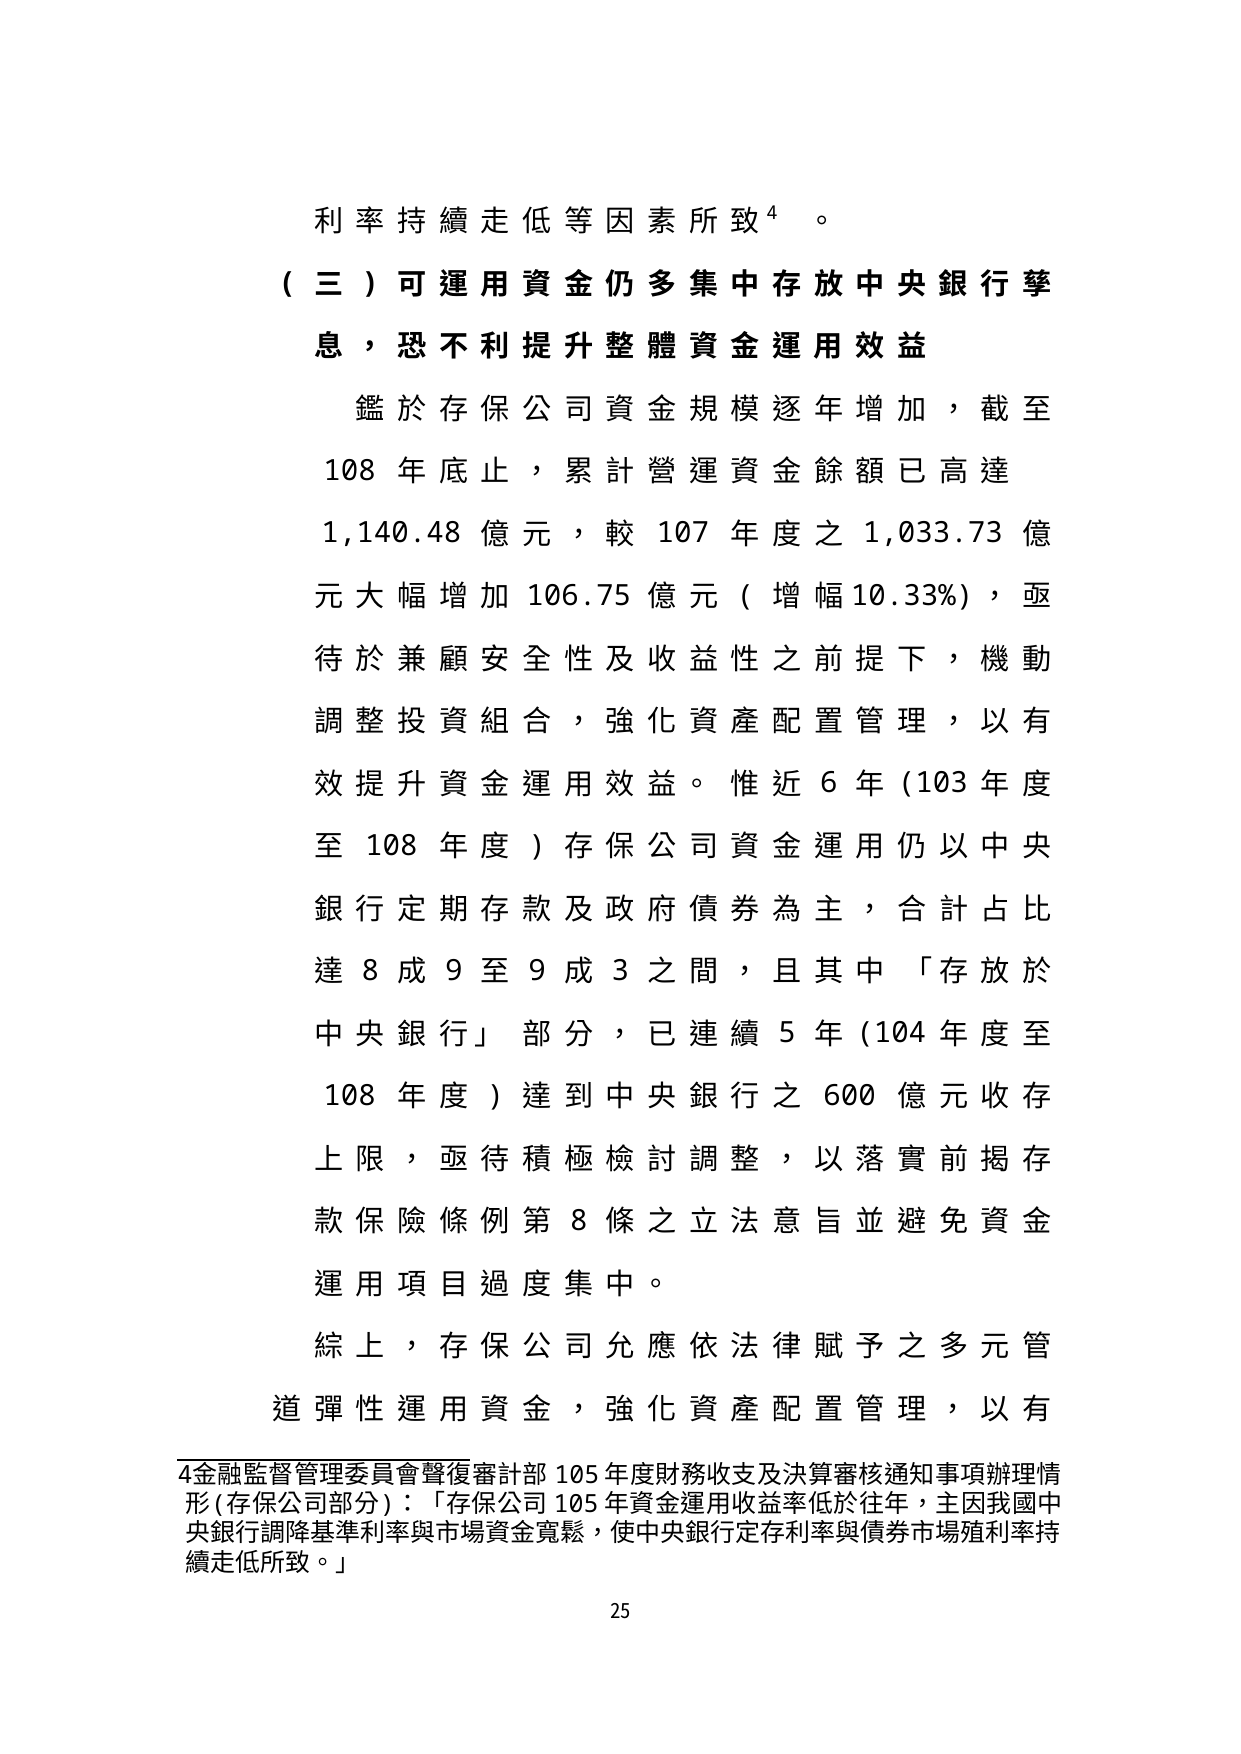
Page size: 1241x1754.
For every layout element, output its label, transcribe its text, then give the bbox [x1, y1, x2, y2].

text 金融監督管理委員會聲復審計部105年度財務收支及決算審核通知事項辦理情形(存保公司部分)：「存保公司105年資金運用收益率低於往年，主因我國中央銀行調降基準利率與市場資金寬鬆，使中央銀行定存利率與債券市場殖利率持續走低所致。」 [177, 1460, 1063, 1577]
text (三)可運用資金仍多集中存放中央銀行孳息，恐不利提升整體資金運用效益 [242, 240, 1058, 365]
text 綜上，存保公司允應依法律賦予之多元管道彈性運用資金，強化資產配置管理，以有效增裕收入與充實存保準備金；惟近年存保公司可運用資金仍多集中存放中央銀行孳息及投資政府公債，致其資金運用收益率欠佳，亟待督促於兼顧安全性、收益性及流動性前提下，提升資金運用效率。 [242, 1302, 1058, 1427]
text 存保公司101年度至108年度可運用資金平均餘額，由101年度之162億695萬3千元，上升至108年度之1,085億1,515萬4千元，增加923億820萬1千元，增幅高達569.56%；然同期間資金運用實際收益率卻由101年度之1.48%，逐漸下滑至108年度之1.14%(詳表1)，減少0.34個百分點，其間107年度、108年度雖較106年度略有回升，惟整體而言，仍呈現下滑趨勢，主要係該期間中央銀行調降基準利率與市場資金寬鬆，使銀行定存利率持續走低等因素所致。 [271, 177, 1058, 240]
text 鑑於存保公司資金規模逐年增加，截至108年底止，累計營運資金餘額已高達1,140.48億元，較107年度之1,033.73億元大幅增加106.75億元(增幅10.33%)，亟待於兼顧安全性及收益性之前提下，機動調整投資組合，強化資產配置管理，以有效提升資金運用效益。惟近6年(103年度至108年度)存保公司資金運用仍以中央銀行定期存款及政府債券為主，合計占比達8成9至9成3之間，且其中「存放於中央銀行」部分，已連續5年(104年度至108年度)達到中央銀行之600億元收存上限，亟待積極檢討調整，以落實前揭存款保險條例第8條之立法意旨並避免資金運用項目過度集中。 [271, 365, 1058, 1302]
